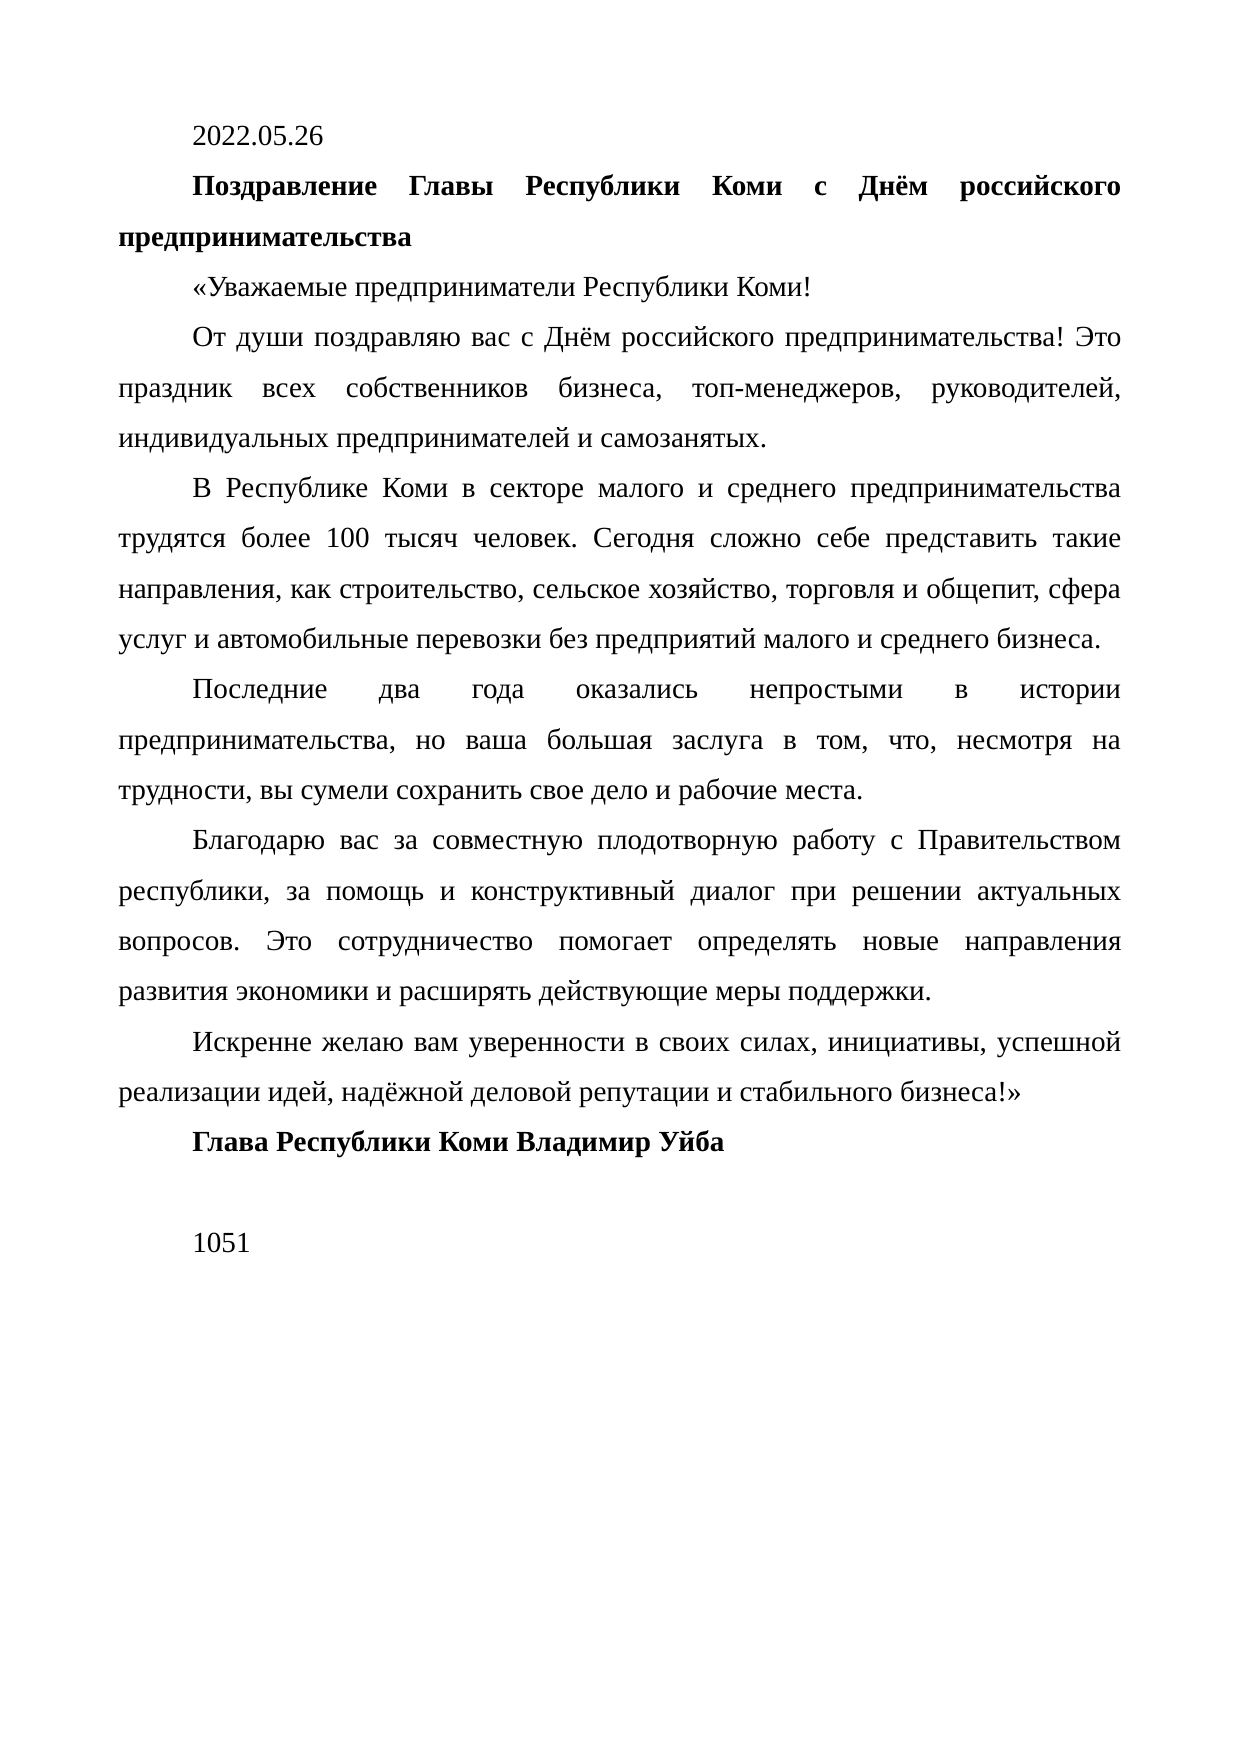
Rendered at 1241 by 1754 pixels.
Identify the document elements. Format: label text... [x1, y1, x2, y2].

text От души поздравляю вас с Днём российского предпринимательства! Это праздник всех собственников бизнеса, топ-менеджеров, руководителей, индивидуальных предпринимателей и самозанятых. [118, 319, 1122, 453]
text 1051 [118, 1225, 1122, 1258]
subtitle 2022.05.26 [118, 118, 1122, 152]
text «Уважаемые предприниматели Республики Коми! [118, 269, 1122, 303]
text Благодарю вас за совместную плодотворную работу с Правительством республики, за помощь и конструктивный диалог при решении актуальных вопросов. Это сотрудничество помогает определять новые направления развития экономики и расширять действующие меры поддержки. [118, 822, 1122, 1007]
subtitle Поздравление Главы Республики Коми с Днём российского предпринимательства [118, 168, 1122, 252]
text Искренне желаю вам уверенности в своих силах, инициативы, успешной реализации идей, надёжной деловой репутации и стабильного бизнеса!» [118, 1024, 1122, 1108]
text В Республике Коми в секторе малого и среднего предпринимательства трудятся более 100 тысяч человек. Сегодня сложно себе представить такие направления, как строительство, сельское хозяйство, торговля и общепит, сфера услуг и автомобильные перевозки без предприятий малого и среднего бизнеса. [118, 470, 1122, 655]
text Последние два года оказались непростыми в истории предпринимательства, но ваша большая заслуга в том, что, несмотря на трудности, вы сумели сохранить свое дело и рабочие места. [118, 672, 1122, 806]
text Глава Республики Коми Владимир Уйба [118, 1124, 1122, 1158]
